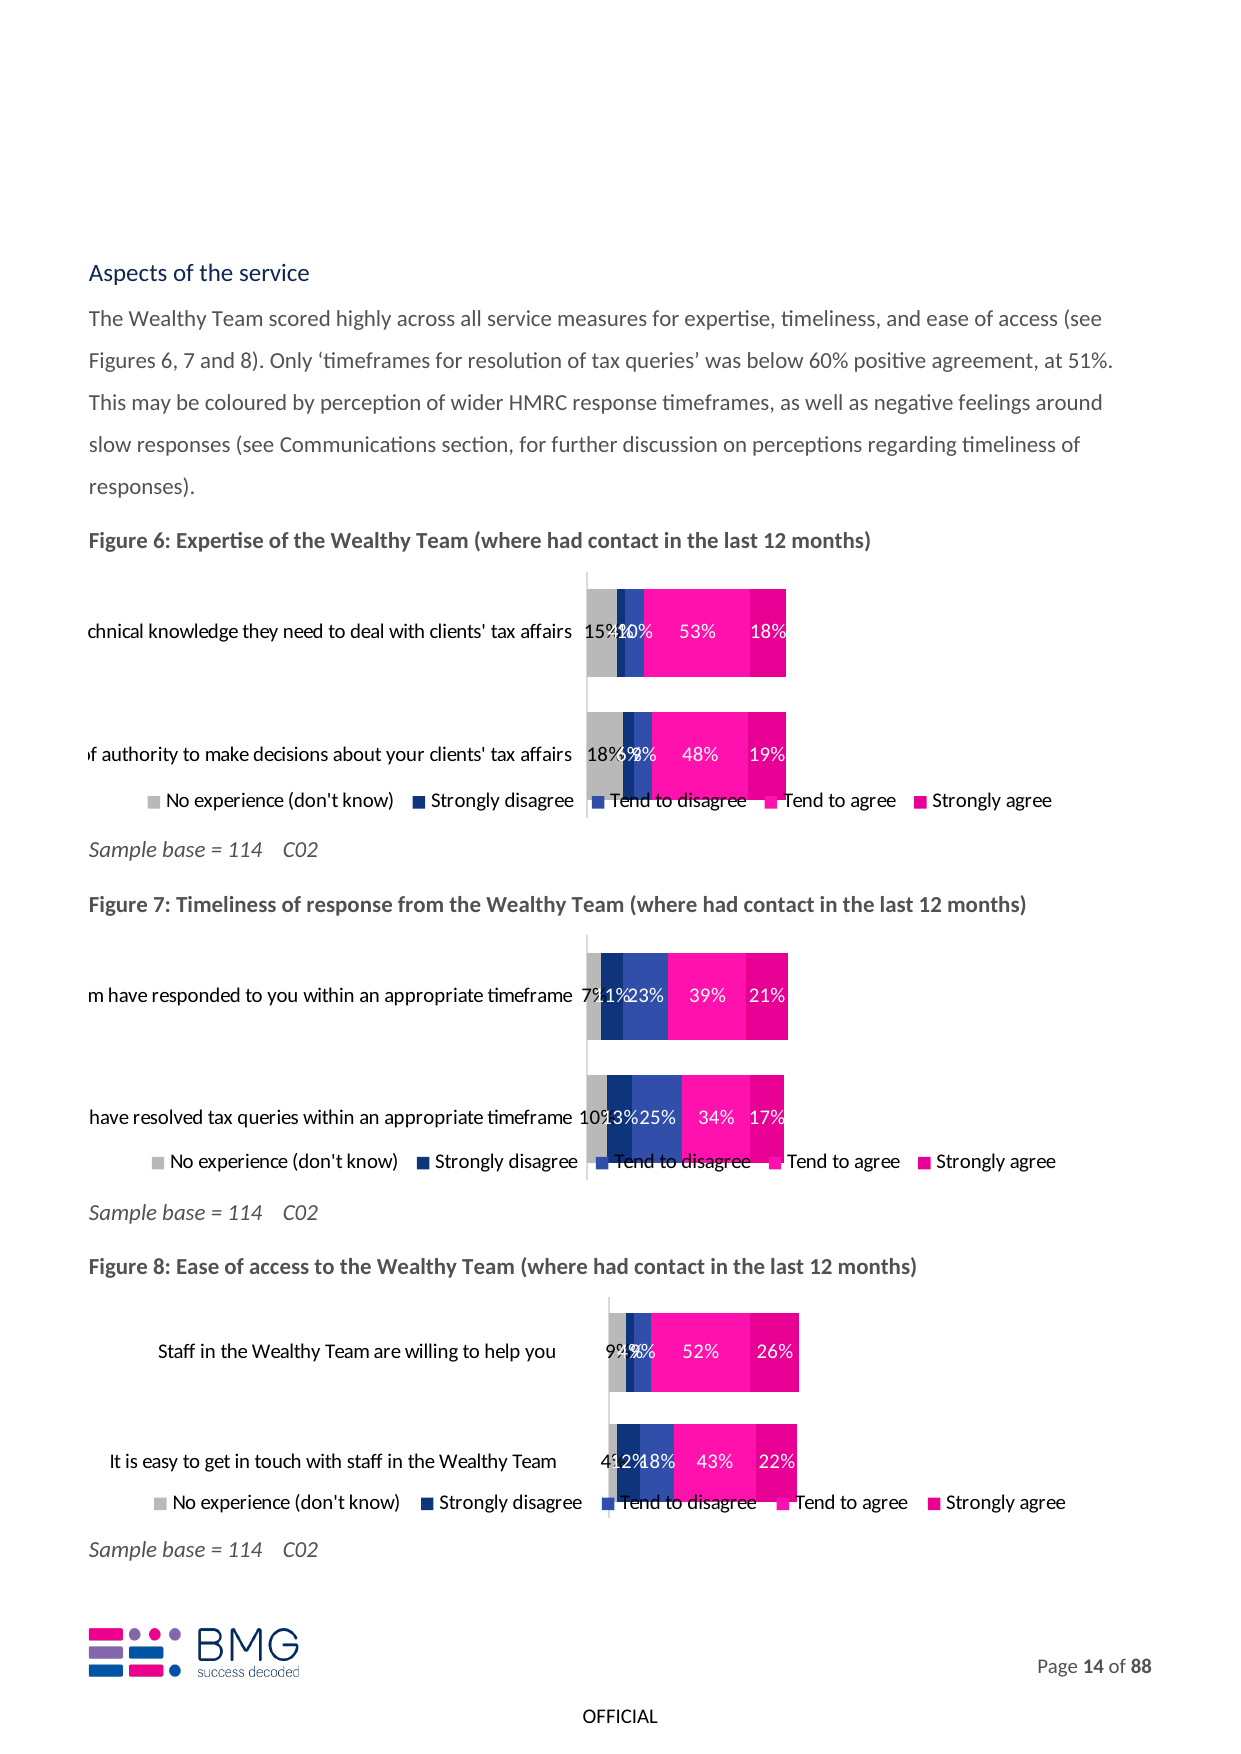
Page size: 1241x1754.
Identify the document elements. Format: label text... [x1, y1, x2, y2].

text Figure 8: Ease of access to the Wealthy Team (where had contact in the last 12 months) [89, 1252, 1152, 1280]
text Sample base = 114 C02 [89, 1198, 1152, 1226]
text Figure 7: Timeliness of response from the Wealthy Team (where had contact in the last 12 months) [89, 890, 1152, 918]
text Sample base = 114 C02 [89, 1535, 1152, 1563]
text Sample base = 114 C02 [89, 835, 1152, 863]
text The Wealthy Team scored highly across all service measures for expertise, timeliness, and ease of access (see Figures 6, 7 and 8). Only ‘timeframes for resolution of tax queries’ was below 60% positive agreement, at 51%. This may be coloured by perception of wider HMRC response timeframes, as well as negative feelings around slow responses (see Communications section, for further discussion on perceptions regarding timeliness of responses). [89, 304, 1152, 500]
text Figure 6: Expertise of the Wealthy Team (where had contact in the last 12 months) [89, 526, 1152, 554]
subtitle Aspects of the service [89, 257, 1152, 287]
